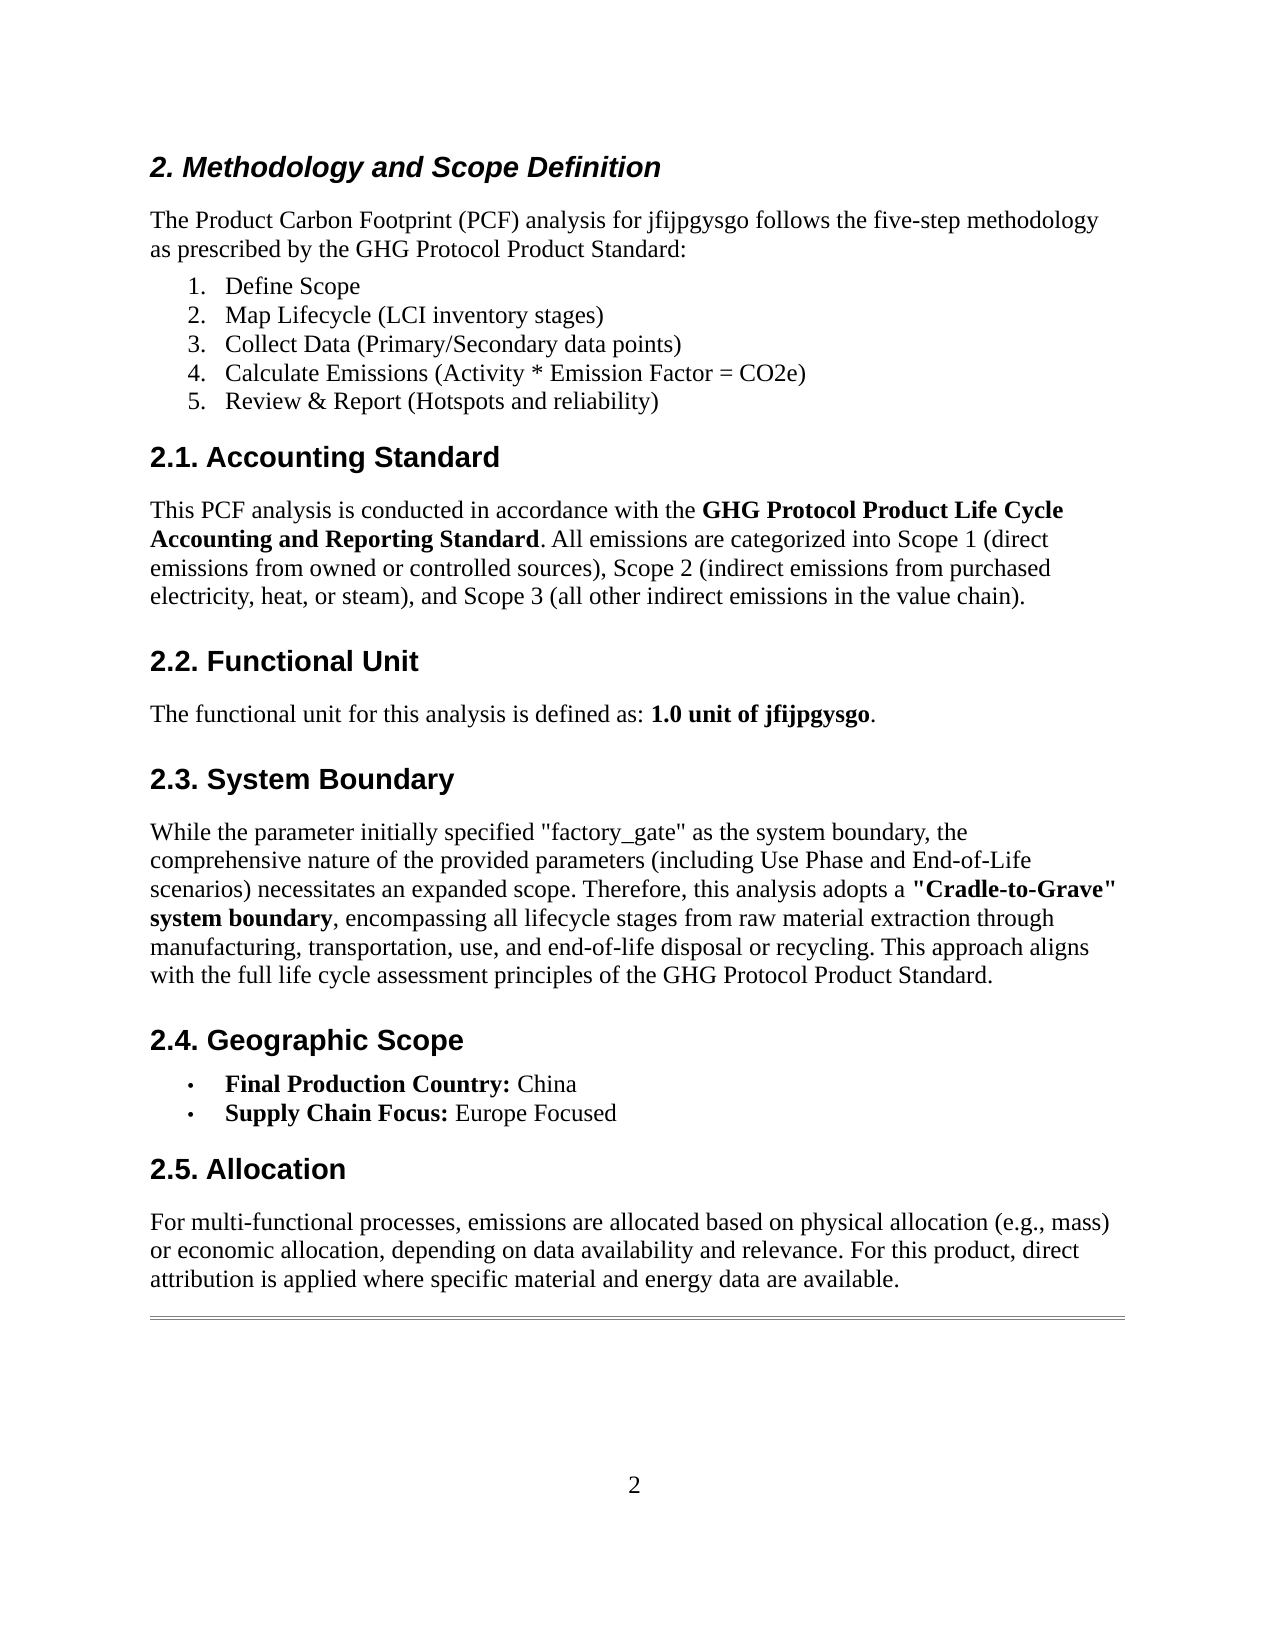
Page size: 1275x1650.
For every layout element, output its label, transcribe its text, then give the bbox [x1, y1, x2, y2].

list Final Production Country: China [187, 1069, 1125, 1098]
text This PCF analysis is conducted in accordance with the GHG Protocol Product Life Cycle Accounting and Reporting Standard. All emissions are categorized into Scope 1 (direct emissions from owned or controlled sources), Scope 2 (indirect emissions from purchased electricity, heat, or steam), and Scope 3 (all other indirect emissions in the value chain). [150, 495, 1125, 610]
list Supply Chain Focus: Europe Focused [187, 1098, 1125, 1127]
list Review & Report (Hotspots and reliability) [187, 386, 1125, 415]
subtitle 2.2. Functional Unit [150, 644, 1125, 678]
list Define Scope [187, 271, 1125, 300]
text The Product Carbon Footprint (PCF) analysis for jfijpgysgo follows the five-step methodology as prescribed by the GHG Protocol Product Standard: [150, 205, 1125, 262]
text For multi-functional processes, emissions are allocated based on physical allocation (e.g., mass) or economic allocation, depending on data availability and relevance. For this product, direct attribution is applied where specific material and energy data are available. [150, 1207, 1125, 1293]
subtitle 2.4. Geographic Scope [150, 1023, 1125, 1057]
list Calculate Emissions (Activity * Emission Factor = CO2e) [187, 358, 1125, 386]
subtitle 2.1. Accounting Standard [150, 440, 1125, 474]
list Collect Data (Primary/Secondary data points) [187, 329, 1125, 358]
subtitle 2.5. Allocation [150, 1152, 1125, 1185]
subtitle 2. Methodology and Scope Definition [150, 150, 1125, 183]
list Map Lifecycle (LCI inventory stages) [187, 300, 1125, 329]
subtitle 2.3. System Boundary [150, 762, 1125, 795]
text The functional unit for this analysis is defined as: 1.0 unit of jfijpgysgo. [150, 699, 1125, 728]
text While the parameter initially specified "factory_gate" as the system boundary, the comprehensive nature of the provided parameters (including Use Phase and End-of-Life scenarios) necessitates an expanded scope. Therefore, this analysis adopts a "Cradle-to-Grave" system boundary, encompassing all lifecycle stages from raw material extraction through manufacturing, transportation, use, and end-of-life disposal or recycling. This approach aligns with the full life cycle assessment principles of the GHG Protocol Product Standard. [150, 817, 1125, 989]
